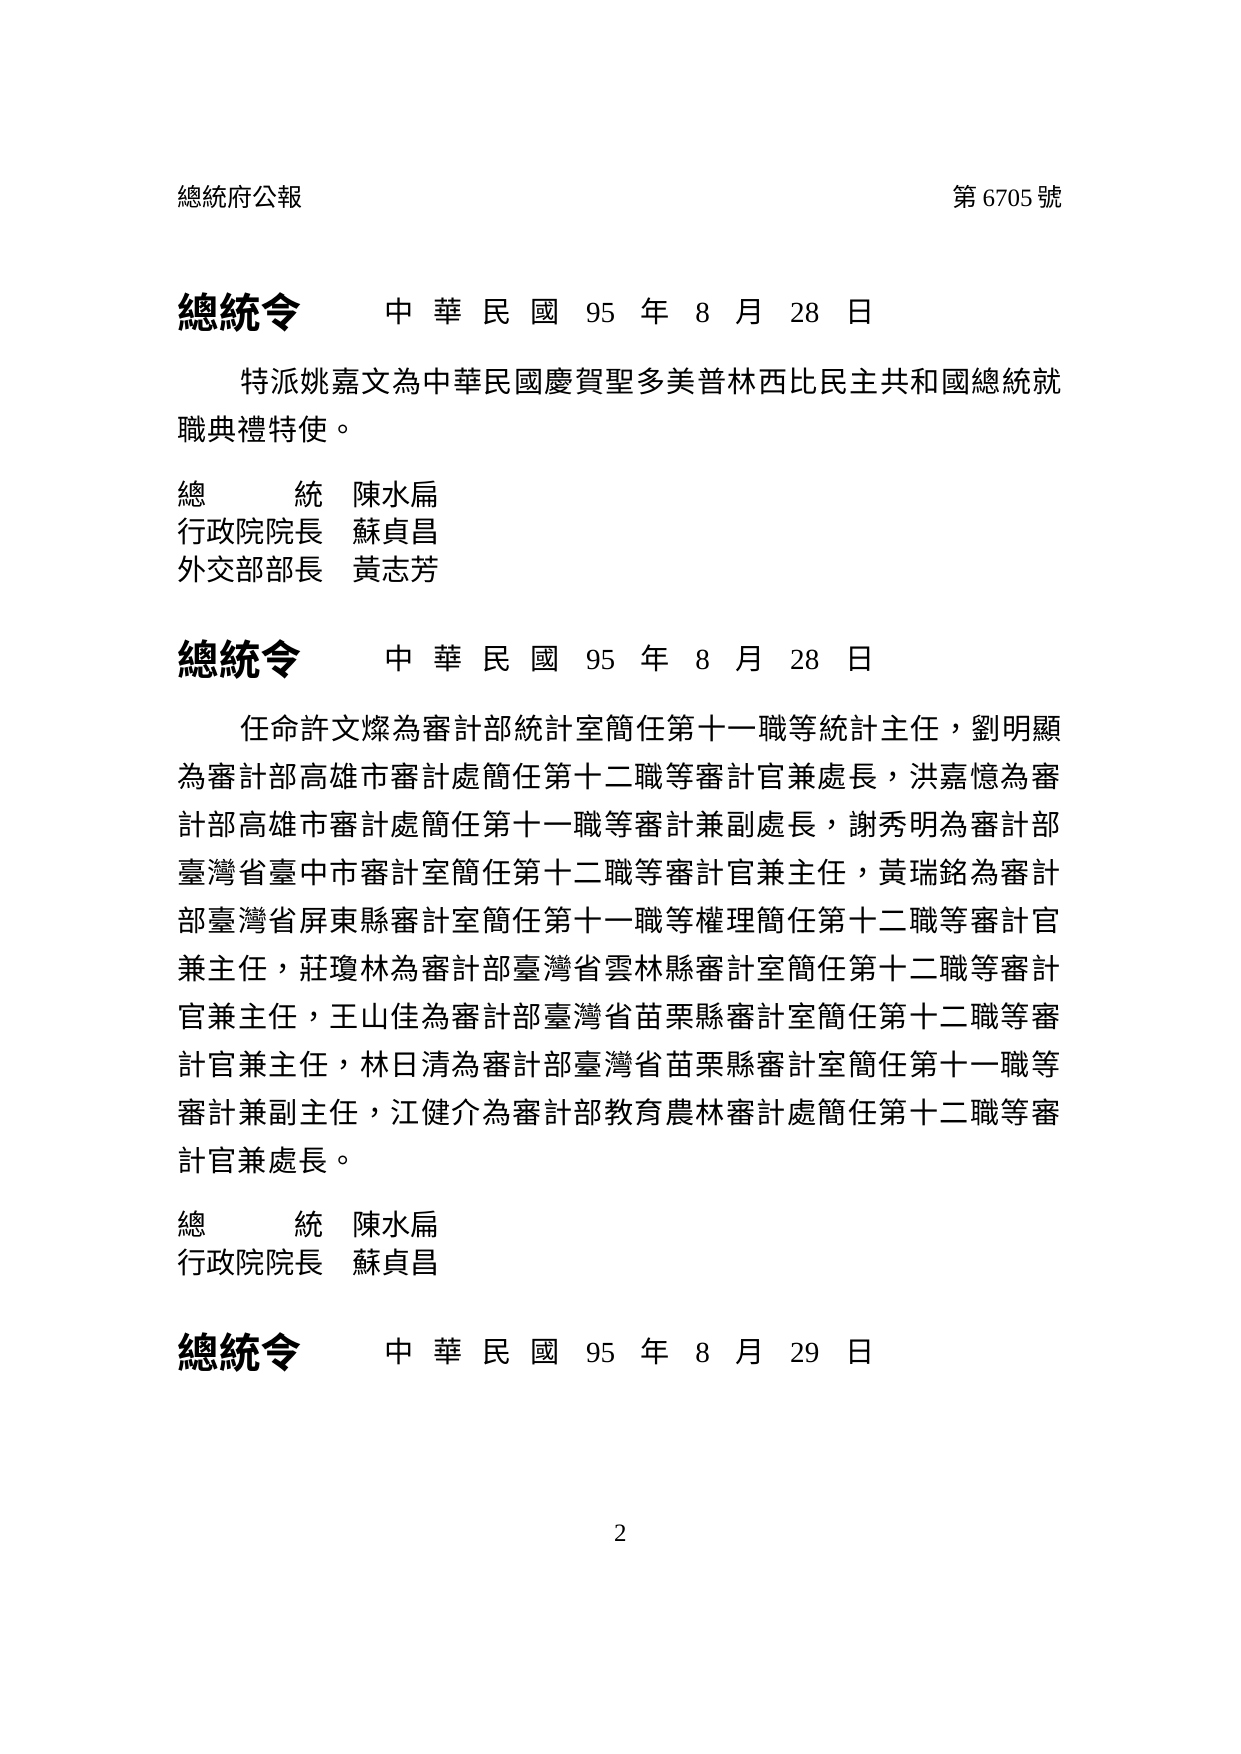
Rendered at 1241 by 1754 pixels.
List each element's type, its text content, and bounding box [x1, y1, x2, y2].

text 外交部部長 黃志芳 [177, 550, 1063, 588]
text 任命許文燦為審計部統計室簡任第十一職等統計主任，劉明顯為審計部高雄市審計處簡任第十二職等審計官兼處長，洪嘉憶為審計部高雄市審計處簡任第十一職等審計兼副處長，謝秀明為審計部臺灣省臺中市審計室簡任第十二職等審計官兼主任，黃瑞銘為審計部臺灣省屏東縣審計室簡任第十一職等權理簡任第十二職等審計官兼主任，莊瓊林為審計部臺灣省雲林縣審計室簡任第十二職等審計官兼主任，王山佳為審計部臺灣省苗栗縣審計室簡任第十二職等審計官兼主任，林日清為審計部臺灣省苗栗縣審計室簡任第十一職等審計兼副主任，江健介為審計部教育農林審計處簡任第十二職等審計官兼處長。 [177, 701, 1063, 1181]
table_header 中華民國95年8月28日 [381, 613, 877, 701]
table_header 總統令 [174, 613, 381, 701]
table_header 中華民國95年8月28日 [381, 266, 877, 354]
table_header 總統令 [174, 1306, 381, 1394]
text 行政院院長 蘇貞昌 [177, 513, 1063, 550]
text 總 統 陳水扁 [177, 1206, 1063, 1243]
text 總 統 陳水扁 [177, 475, 1063, 513]
table_header 總統令 [174, 266, 381, 354]
text 行政院院長 蘇貞昌 [177, 1243, 1063, 1281]
table_header 中華民國95年8月29日 [381, 1306, 877, 1394]
text 特派姚嘉文為中華民國慶賀聖多美普林西比民主共和國總統就職典禮特使。 [177, 354, 1063, 450]
